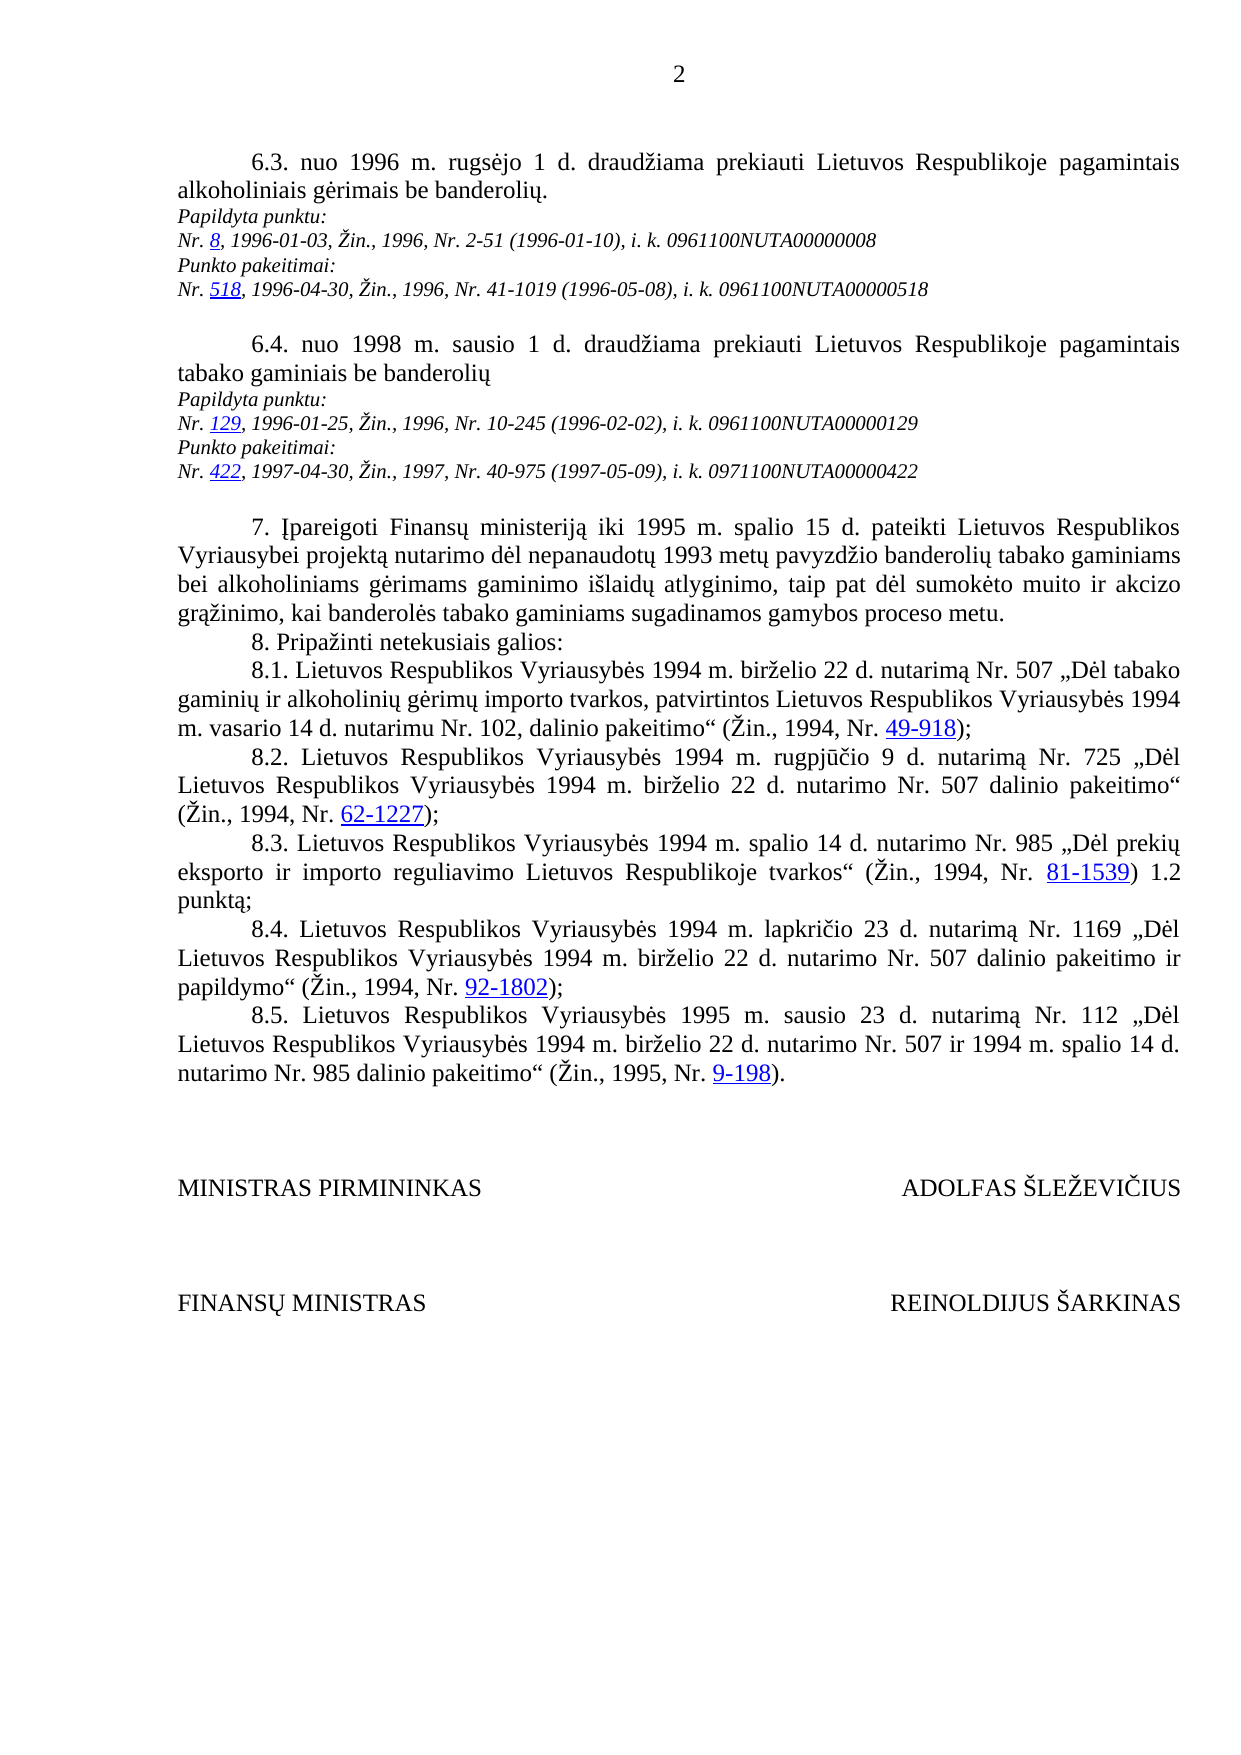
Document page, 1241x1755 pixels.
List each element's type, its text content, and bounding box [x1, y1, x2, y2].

text 8.1. Lietuvos Respublikos Vyriausybės 1994 m. birželio 22 d. nutarimą Nr. 507 „Dėl tabako gaminių ir alkoholinių gėrimų importo tvarkos, patvirtintos Lietuvos Respublikos Vyriausybės 1994 m. vasario 14 d. nutarimu Nr. 102, dalinio pakeitimo“ (Žin., 1994, Nr. 49-918); [177, 656, 1181, 742]
text MINISTRAS PIRMININKAS ADOLFAS ŠLEŽEVIČIUS [177, 1173, 1181, 1202]
text 8.5. Lietuvos Respublikos Vyriausybės 1995 m. sausio 23 d. nutarimą Nr. 112 „Dėl Lietuvos Respublikos Vyriausybės 1994 m. birželio 22 d. nutarimo Nr. 507 ir 1994 m. spalio 14 d. nutarimo Nr. 985 dalinio pakeitimo“ (Žin., 1995, Nr. 9-198). [177, 1001, 1181, 1087]
text 8.2. Lietuvos Respublikos Vyriausybės 1994 m. rugpjūčio 9 d. nutarimą Nr. 725 „Dėl Lietuvos Respublikos Vyriausybės 1994 m. birželio 22 d. nutarimo Nr. 507 dalinio pakeitimo“ (Žin., 1994, Nr. 62-1227); [177, 742, 1181, 828]
text Nr. 8, 1996-01-03, Žin., 1996, Nr. 2-51 (1996-01-10), i. k. 0961100NUTA00000008 [177, 228, 1181, 252]
text Nr. 518, 1996-04-30, Žin., 1996, Nr. 41-1019 (1996-05-08), i. k. 0961100NUTA00000518 [177, 277, 1181, 301]
text Nr. 129, 1996-01-25, Žin., 1996, Nr. 10-245 (1996-02-02), i. k. 0961100NUTA00000129 [177, 411, 1181, 435]
text 7. Įpareigoti Finansų ministeriją iki 1995 m. spalio 15 d. pateikti Lietuvos Respublikos Vyriausybei projektą nutarimo dėl nepanaudotų 1993 metų pavyzdžio banderolių tabako gaminiams bei alkoholiniams gėrimams gaminimo išlaidų atlyginimo, taip pat dėl sumokėto muito ir akcizo grąžinimo, kai banderolės tabako gaminiams sugadinamos gamybos proceso metu. [177, 512, 1181, 627]
text 8.4. Lietuvos Respublikos Vyriausybės 1994 m. lapkričio 23 d. nutarimą Nr. 1169 „Dėl Lietuvos Respublikos Vyriausybės 1994 m. birželio 22 d. nutarimo Nr. 507 dalinio pakeitimo ir papildymo“ (Žin., 1994, Nr. 92-1802); [177, 914, 1181, 1001]
text 6.4. nuo 1998 m. sausio 1 d. draudžiama prekiauti Lietuvos Respublikoje pagamintais tabako gaminiais be banderolių [177, 329, 1181, 387]
text FINANSŲ MINISTRAS REINOLDIJUS ŠARKINAS [177, 1288, 1181, 1317]
text Papildyta punktu: [177, 204, 1181, 228]
text 8.3. Lietuvos Respublikos Vyriausybės 1994 m. spalio 14 d. nutarimo Nr. 985 „Dėl prekių eksporto ir importo reguliavimo Lietuvos Respublikoje tvarkos“ (Žin., 1994, Nr. 81-1539) 1.2 punktą; [177, 828, 1181, 914]
text Nr. 422, 1997-04-30, Žin., 1997, Nr. 40-975 (1997-05-09), i. k. 0971100NUTA00000422 [177, 459, 1181, 483]
text Papildyta punktu: [177, 387, 1181, 411]
text 6.3. nuo 1996 m. rugsėjo 1 d. draudžiama prekiauti Lietuvos Respublikoje pagamintais alkoholiniais gėrimais be banderolių. [177, 147, 1181, 204]
text Punkto pakeitimai: [177, 435, 1181, 459]
text 8. Pripažinti netekusiais galios: [177, 627, 1181, 656]
text Punkto pakeitimai: [177, 252, 1181, 277]
